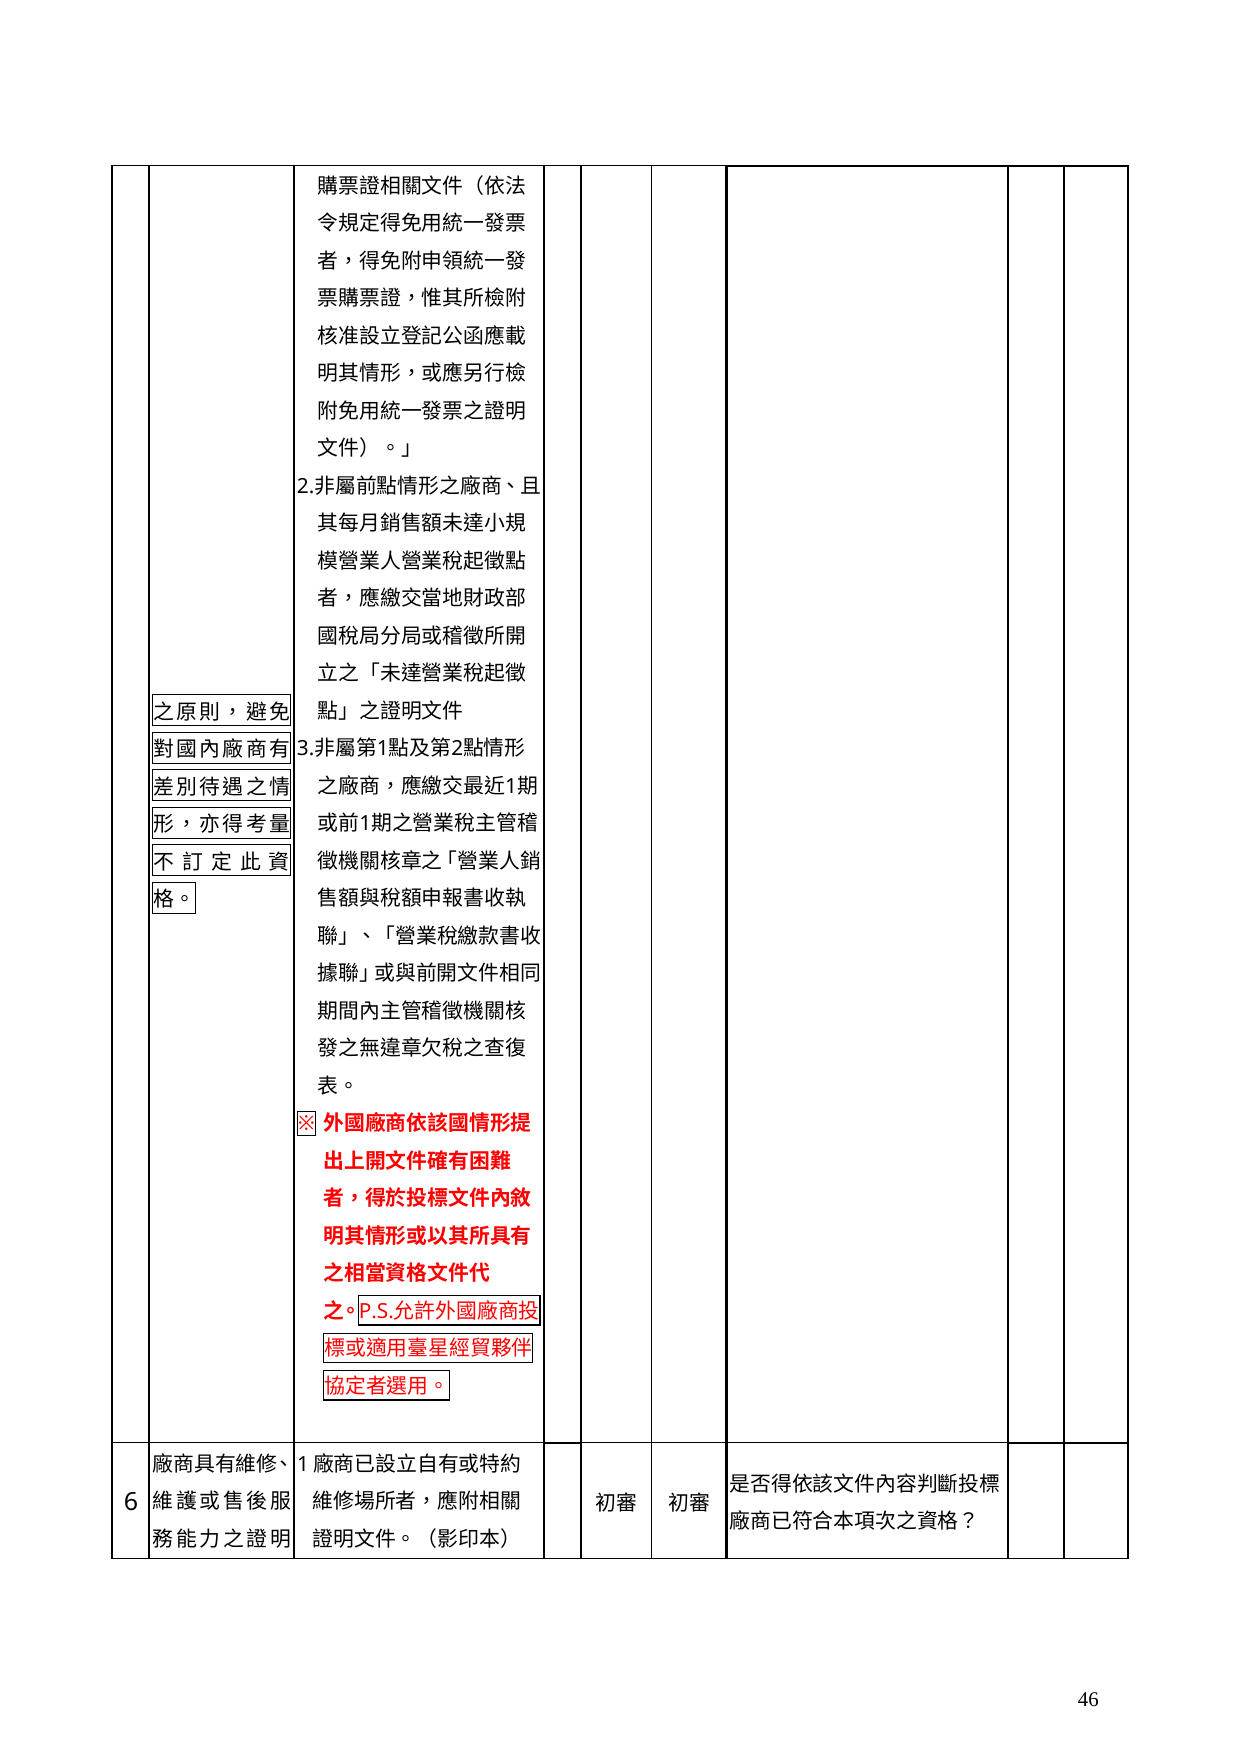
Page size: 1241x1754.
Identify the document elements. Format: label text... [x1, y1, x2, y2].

table_cell 是否得依該文件內容判斷投標廠商已符合本項次之資格？ [728, 1443, 1007, 1558]
table_cell 購票證相關文件（依法令規定得免用統一發票者，得免附申領統一發票購票證，惟其所檢附核准設立登記公函應載明其情形，或應另行檢附免用統一發票之證明文件）。」 2.非屬前點情形之廠商、且其每月銷售額未達小規模營業人營業稅起徵點者，應繳交當地財政部國稅局分局或稽徵所開立之「未達營業稅起徵點」之證明文件 3.非屬第1點及第2點情形之廠商，應繳交最近1期或前1期之營業稅主管稽徵機關核章之「營業人銷售額與稅額申報書收執聯」、「營業稅繳款書收據聯」或與前開文件相同期間內主管稽徵機關核發之無違章欠稅之查復表。 外國廠商依該國情形提出上開文件確有困難者，得於投標文件內敘明其情形或以其所具有之相當資格文件代之。P.S.允許外國廠商投標或適用臺星經貿夥伴協定者選用。 [295, 166, 543, 1442]
table_cell [1065, 167, 1127, 1442]
table_cell 1廠商已設立自有或特約維修場所者，應附相關證明文件。（影印本） [295, 1443, 543, 1558]
table_cell [652, 166, 725, 1442]
table_cell [545, 166, 580, 1442]
table_cell 6 [113, 1443, 148, 1558]
table_cell [582, 166, 651, 1442]
table_cell 初審 [582, 1443, 651, 1558]
table_cell [545, 1444, 580, 1558]
table_cell 廠商具有維修、維護或售後服務能力之證明 [150, 1443, 293, 1558]
table_cell 之原則，避免對國內廠商有差別待遇之情形，亦得考量不訂定此資格。 [150, 166, 293, 1442]
table_cell [113, 166, 148, 1442]
table_cell 初審 [652, 1443, 725, 1558]
table_cell [728, 167, 1007, 1442]
table_cell [1009, 1444, 1063, 1558]
table_cell [1065, 1444, 1127, 1558]
table_cell [1009, 167, 1063, 1442]
